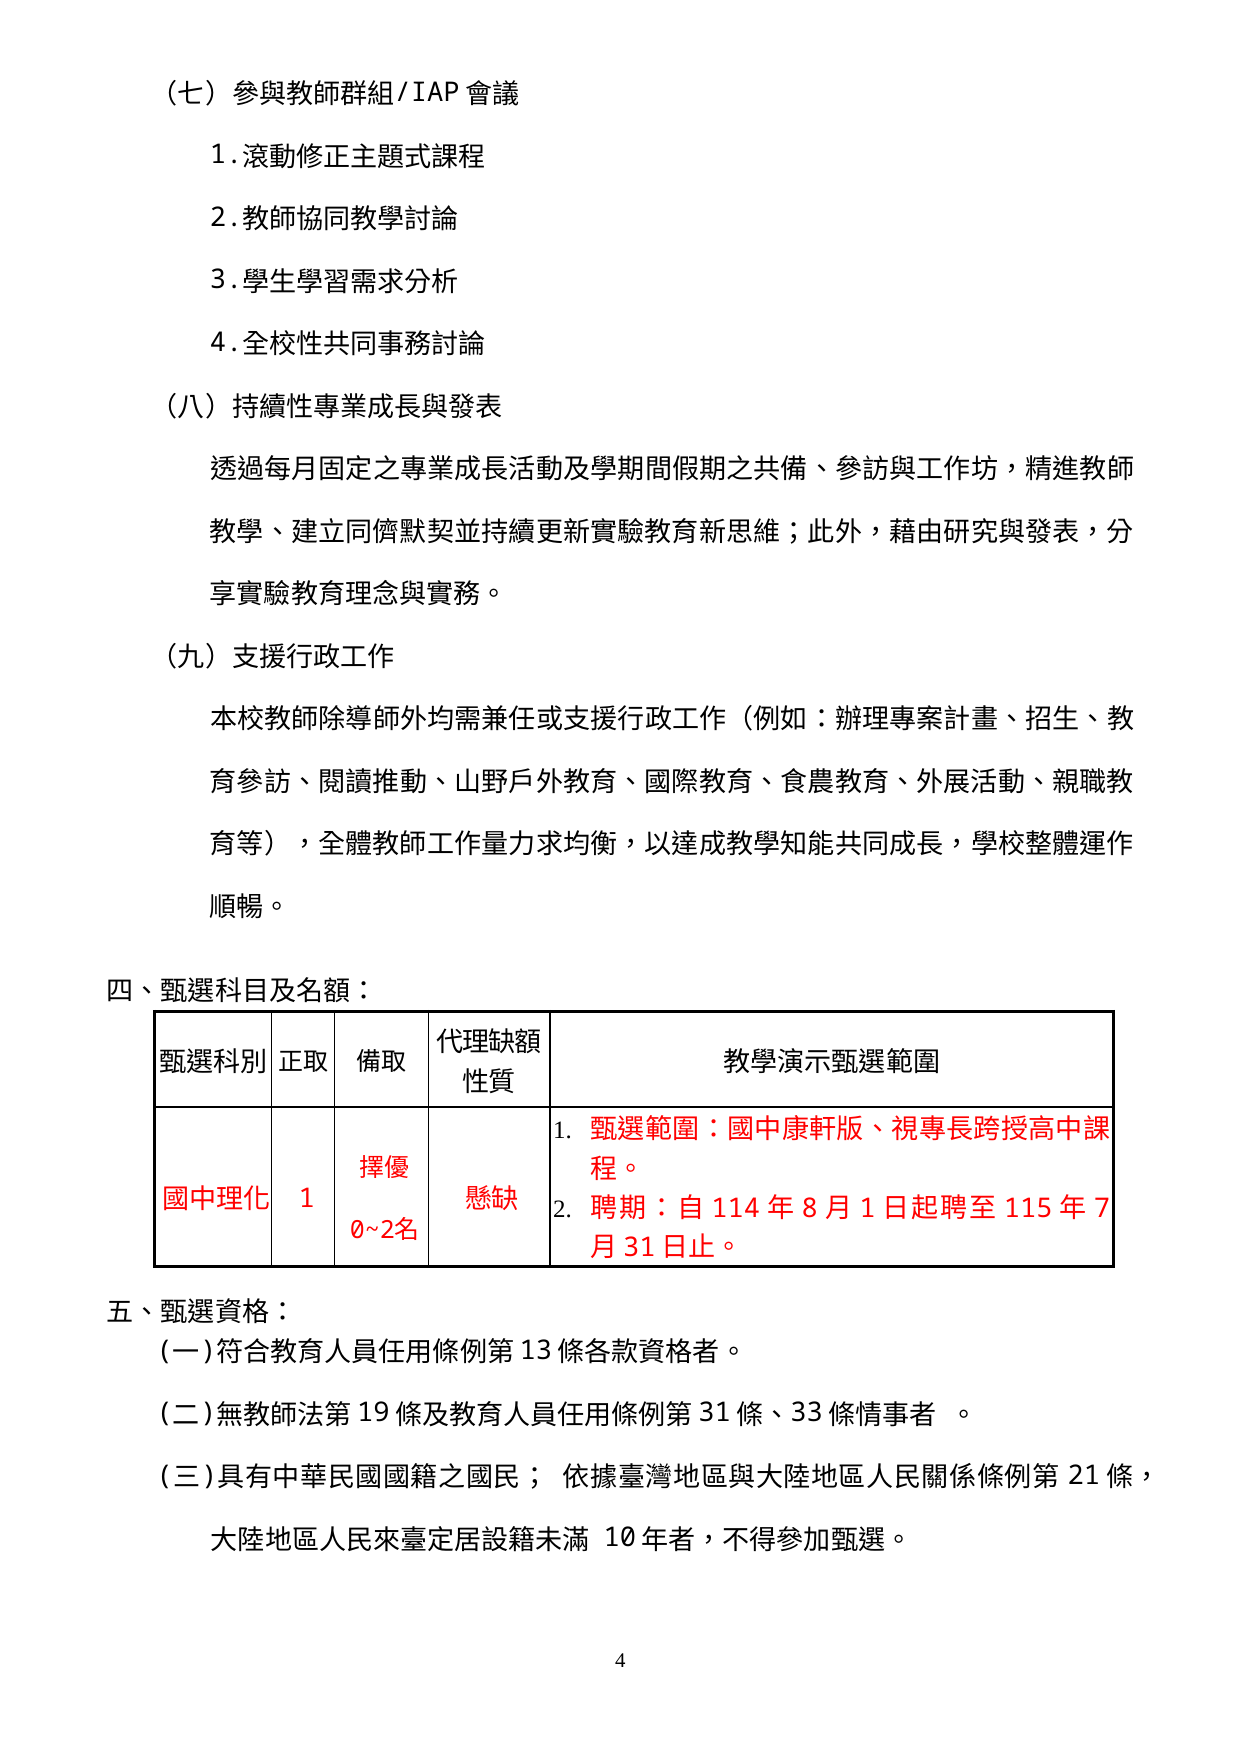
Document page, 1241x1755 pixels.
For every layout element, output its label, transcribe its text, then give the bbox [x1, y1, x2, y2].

text （九）支援行政工作 [106, 635, 1134, 697]
table_cell 擇優 0~2名 [335, 1108, 428, 1265]
table_cell 1 [272, 1108, 334, 1265]
text (一)符合教育人員任用條例第13條各款資格者。 [156, 1330, 1134, 1393]
text 2.教師協同教學討論 [209, 197, 1134, 260]
text 本校教師除導師外均需兼任或支援行政工作（例如：辦理專案計畫、招生、教育參訪、閱讀推動、山野戶外教育、國際教育、食農教育、外展活動、親職教育等），全體教師工作量力求均衡，以達成教學知能共同成長，學校整體運作順暢。 [209, 697, 1134, 947]
text (二)無教師法第19條及教育人員任用條例第31條、33條情事者 。 [156, 1393, 1134, 1455]
table_cell 甄選範圍：國中康軒版、視專長跨授高中課程。 聘期：自114年8月1日起聘至115年7月31日止。 [551, 1108, 1112, 1265]
text (三)具有中華民國國籍之國民； 依據臺灣地區與大陸地區人民關係條例第21條，大陸地區人民來臺定居設籍未滿 10年者，不得參加甄選。 [156, 1455, 1134, 1580]
table_header 甄選科別 [156, 1013, 271, 1106]
table_cell 懸缺 [429, 1108, 549, 1265]
text 1.滾動修正主題式課程 [209, 135, 1134, 197]
table_header 代理缺額性質 [429, 1013, 549, 1106]
table_cell 國中理化 [156, 1108, 271, 1265]
text 透過每月固定之專業成長活動及學期間假期之共備、參訪與工作坊，精進教師教學、建立同儕默契並持續更新實驗教育新思維；此外，藉由研究與發表，分享實驗教育理念與實務。 [209, 447, 1134, 635]
text 4.全校性共同事務討論 [209, 322, 1134, 385]
table_header 教學演示甄選範圍 [551, 1013, 1112, 1106]
text （八）持續性專業成長與發表 [106, 385, 1134, 447]
text 五、甄選資格： [106, 1268, 1134, 1330]
table_header 正取 [272, 1013, 334, 1106]
text 四、甄選科目及名額： [106, 947, 1134, 1010]
text 3.學生學習需求分析 [209, 260, 1134, 322]
table_header 備取 [335, 1013, 428, 1106]
text （七）參與教師群組/IAP會議 [106, 72, 1134, 135]
